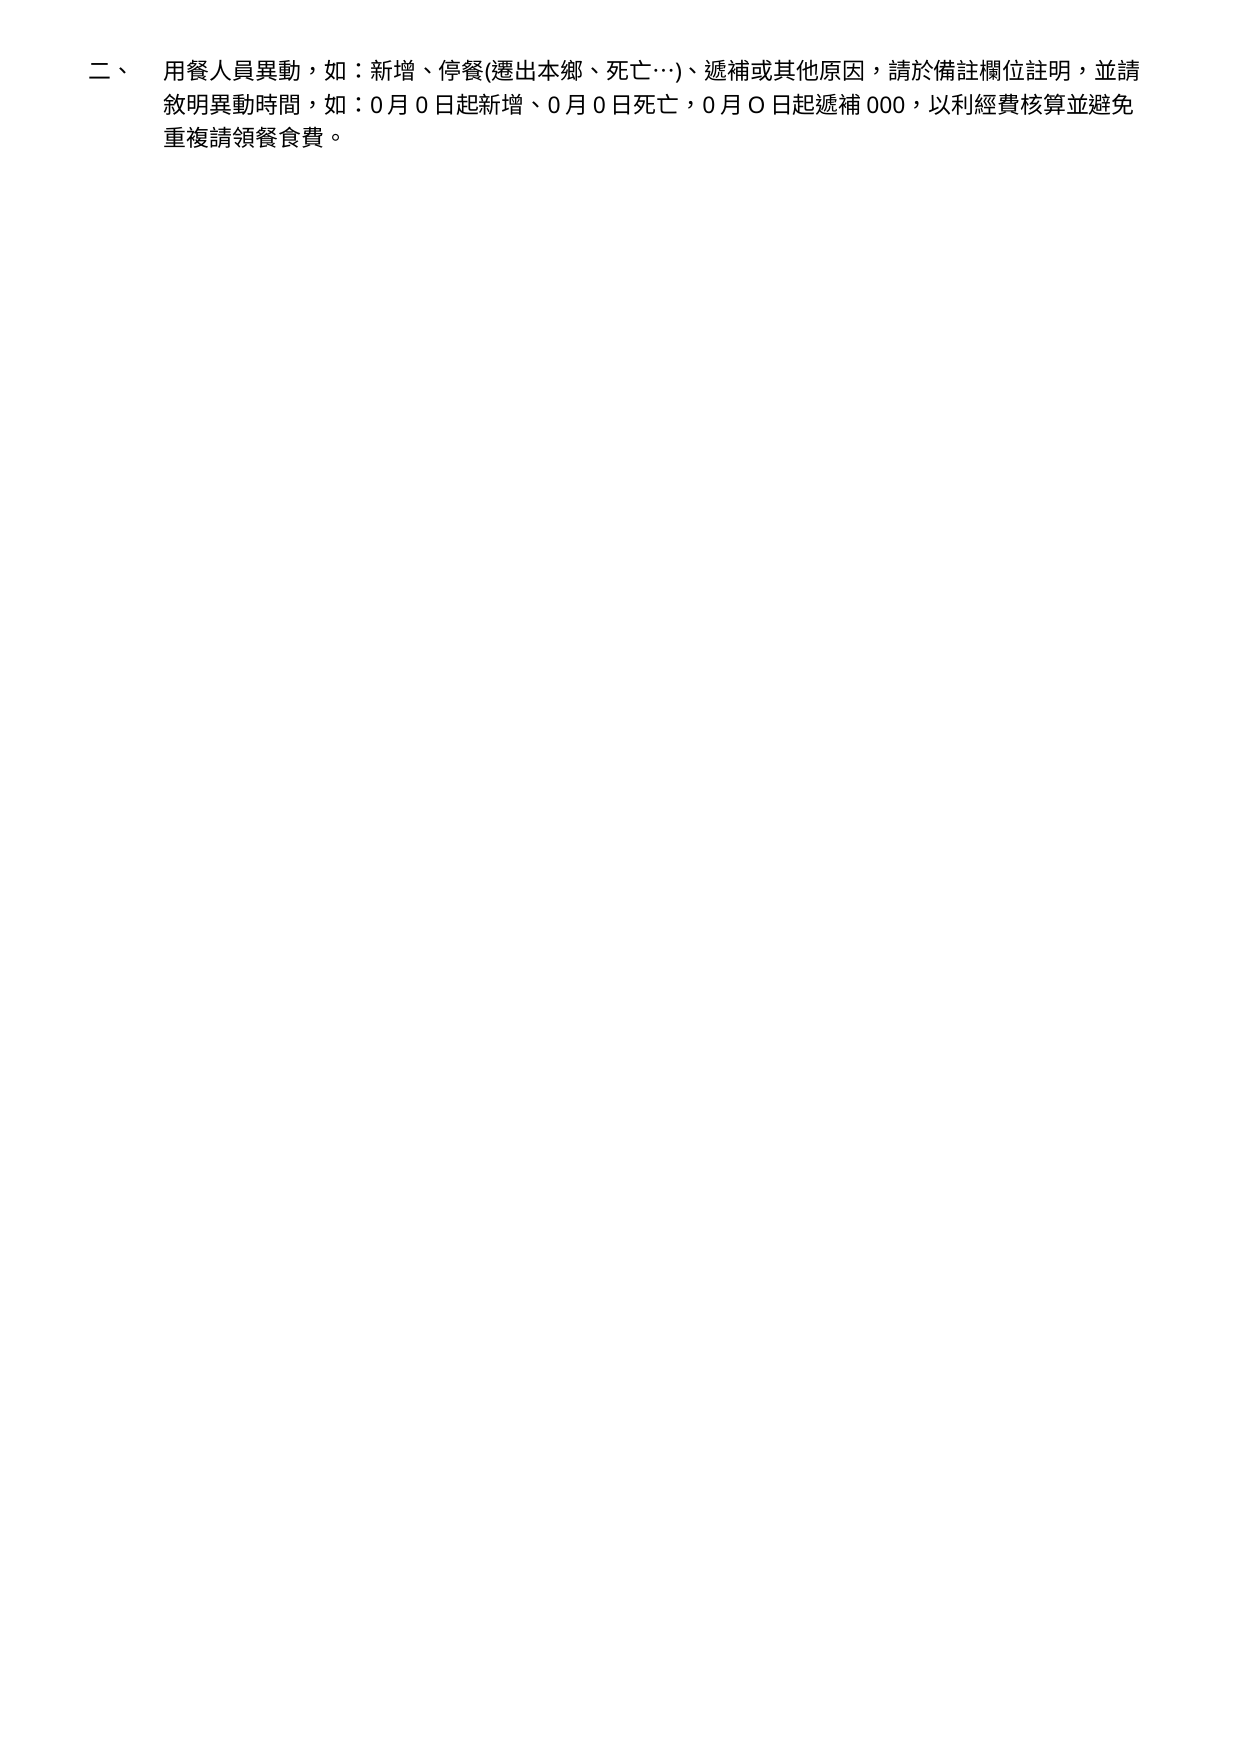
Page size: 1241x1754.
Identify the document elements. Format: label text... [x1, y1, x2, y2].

list 用餐人員異動，如：新增、停餐(遷出本鄉、死亡…)、遞補或其他原因，請於備註欄位註明，並請敘明異動時間，如：0月0日起新增、0月0日死亡，0月O日起遞補000，以利經費核算並避免重複請領餐食費。 [89, 53, 1152, 153]
